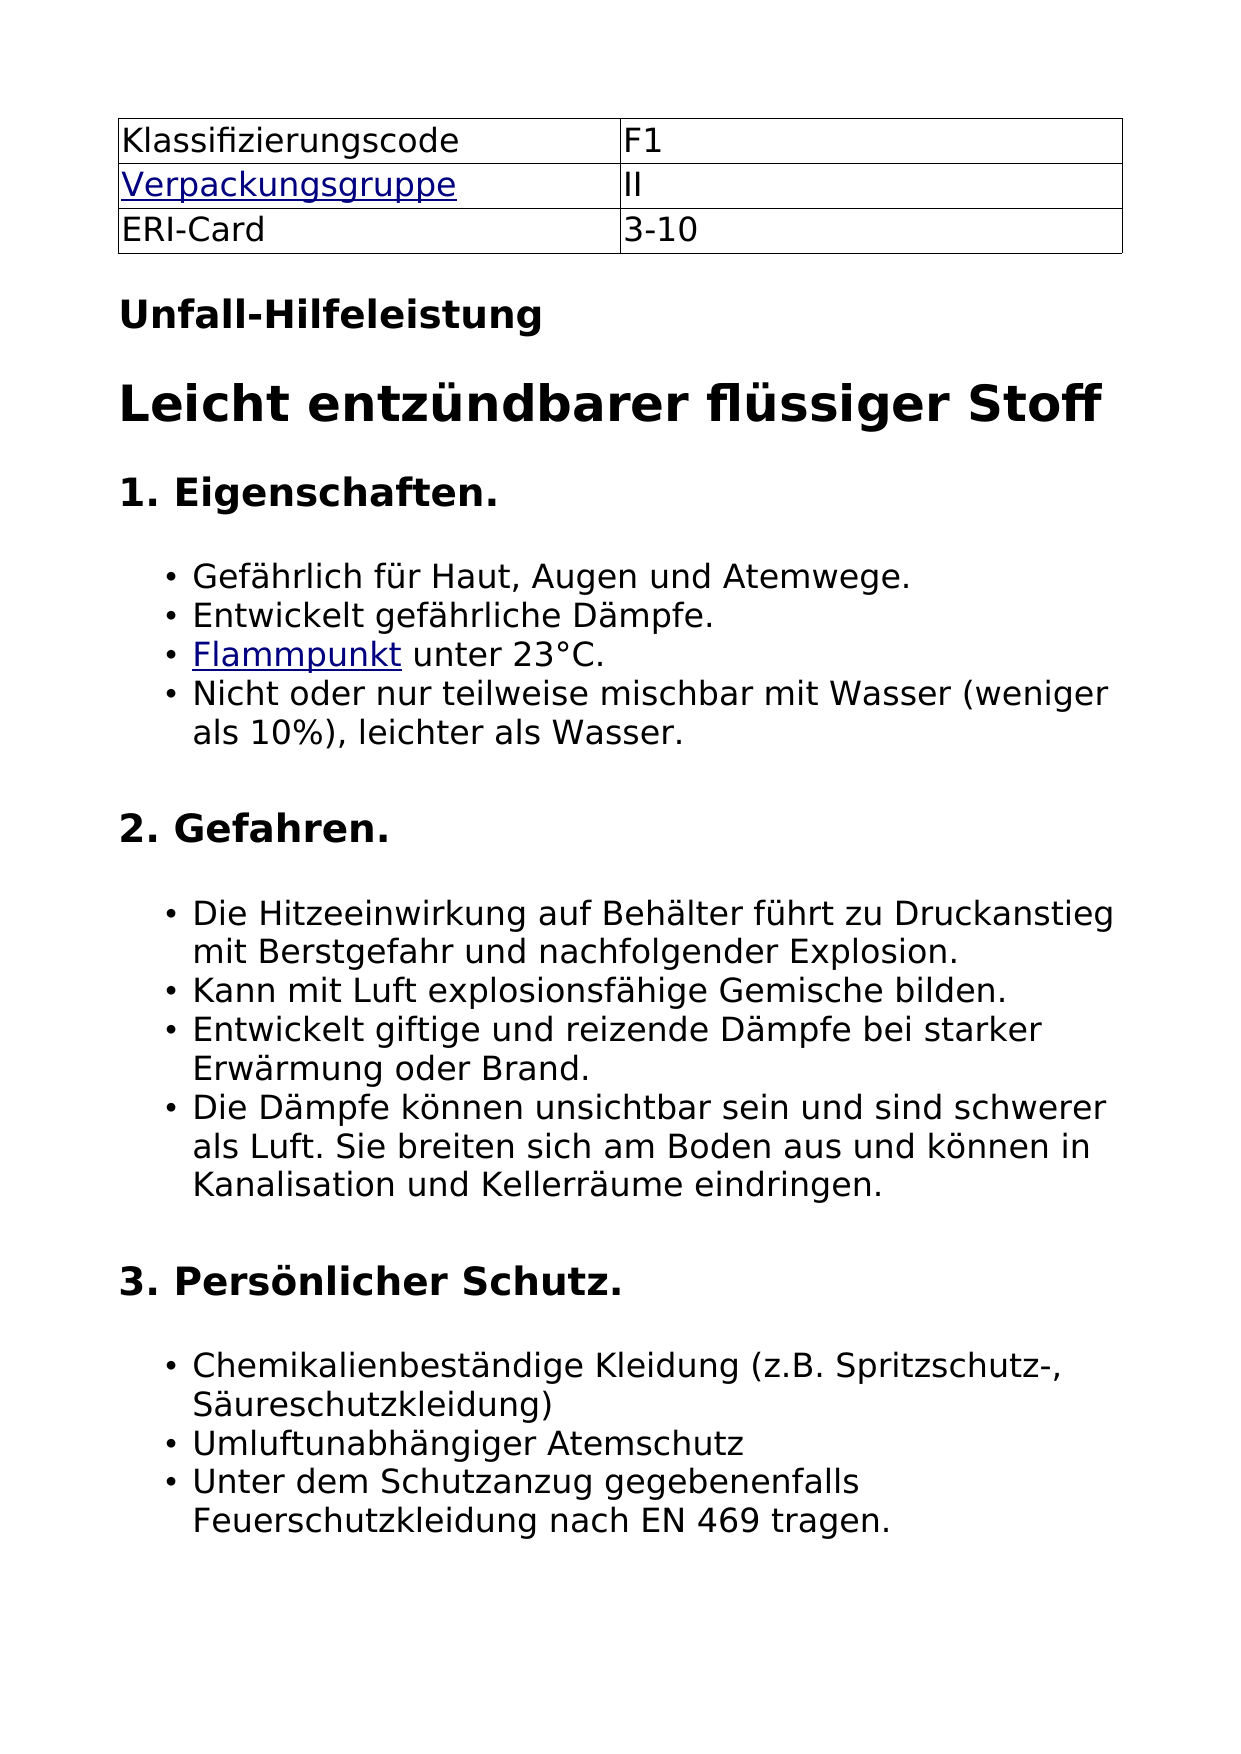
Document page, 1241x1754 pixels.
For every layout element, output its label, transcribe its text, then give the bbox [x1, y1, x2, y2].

table_cell Klassifizierungscode [119, 119, 620, 163]
list Die Dämpfe können unsichtbar sein und sind schwerer als Luft. Sie breiten sich am Boden aus und können in Kanalisation und Kellerräume eindringen. [177, 1088, 1122, 1205]
list Entwickelt giftige und reizende Dämpfe bei starker Erwärmung oder Brand. [177, 1011, 1122, 1088]
list Gefährlich für Haut, Augen und Atemwege. [177, 558, 1122, 597]
subtitle 1. Eigenschaften. [118, 471, 1122, 516]
table_cell ERI-Card [119, 209, 620, 252]
table_cell II [621, 164, 1122, 208]
list Die Hitzeeinwirkung auf Behälter führt zu Druckanstieg mit Berstgefahr und nachfolgender Explosion. [177, 894, 1122, 972]
list Entwickelt gefährliche Dämpfe. [177, 597, 1122, 636]
list Unter dem Schutzanzug gegebenenfalls Feuerschutzkleidung nach EN 469 tragen. [177, 1463, 1122, 1541]
list Flammpunkt unter 23°C. [177, 636, 1122, 674]
subtitle Unfall-Hilfeleistung [118, 292, 1122, 338]
subtitle Leicht entzündbarer flüssiger Stoff [118, 375, 1122, 433]
table_cell F1 [621, 119, 1122, 163]
subtitle 2. Gefahren. [118, 807, 1122, 852]
table_cell 3-10 [621, 209, 1122, 252]
list Chemikalienbeständige Kleidung (z.B. Spritzschutz-, Säureschutzkleidung) [177, 1346, 1122, 1424]
list Umluftunabhängiger Atemschutz [177, 1424, 1122, 1463]
subtitle 3. Persönlicher Schutz. [118, 1259, 1122, 1304]
list Kann mit Luft explosionsfähige Gemische bilden. [177, 972, 1122, 1011]
list Nicht oder nur teilweise mischbar mit Wasser (weniger als 10%), leichter als Wasser. [177, 674, 1122, 752]
table_cell Verpackungsgruppe [119, 164, 620, 208]
